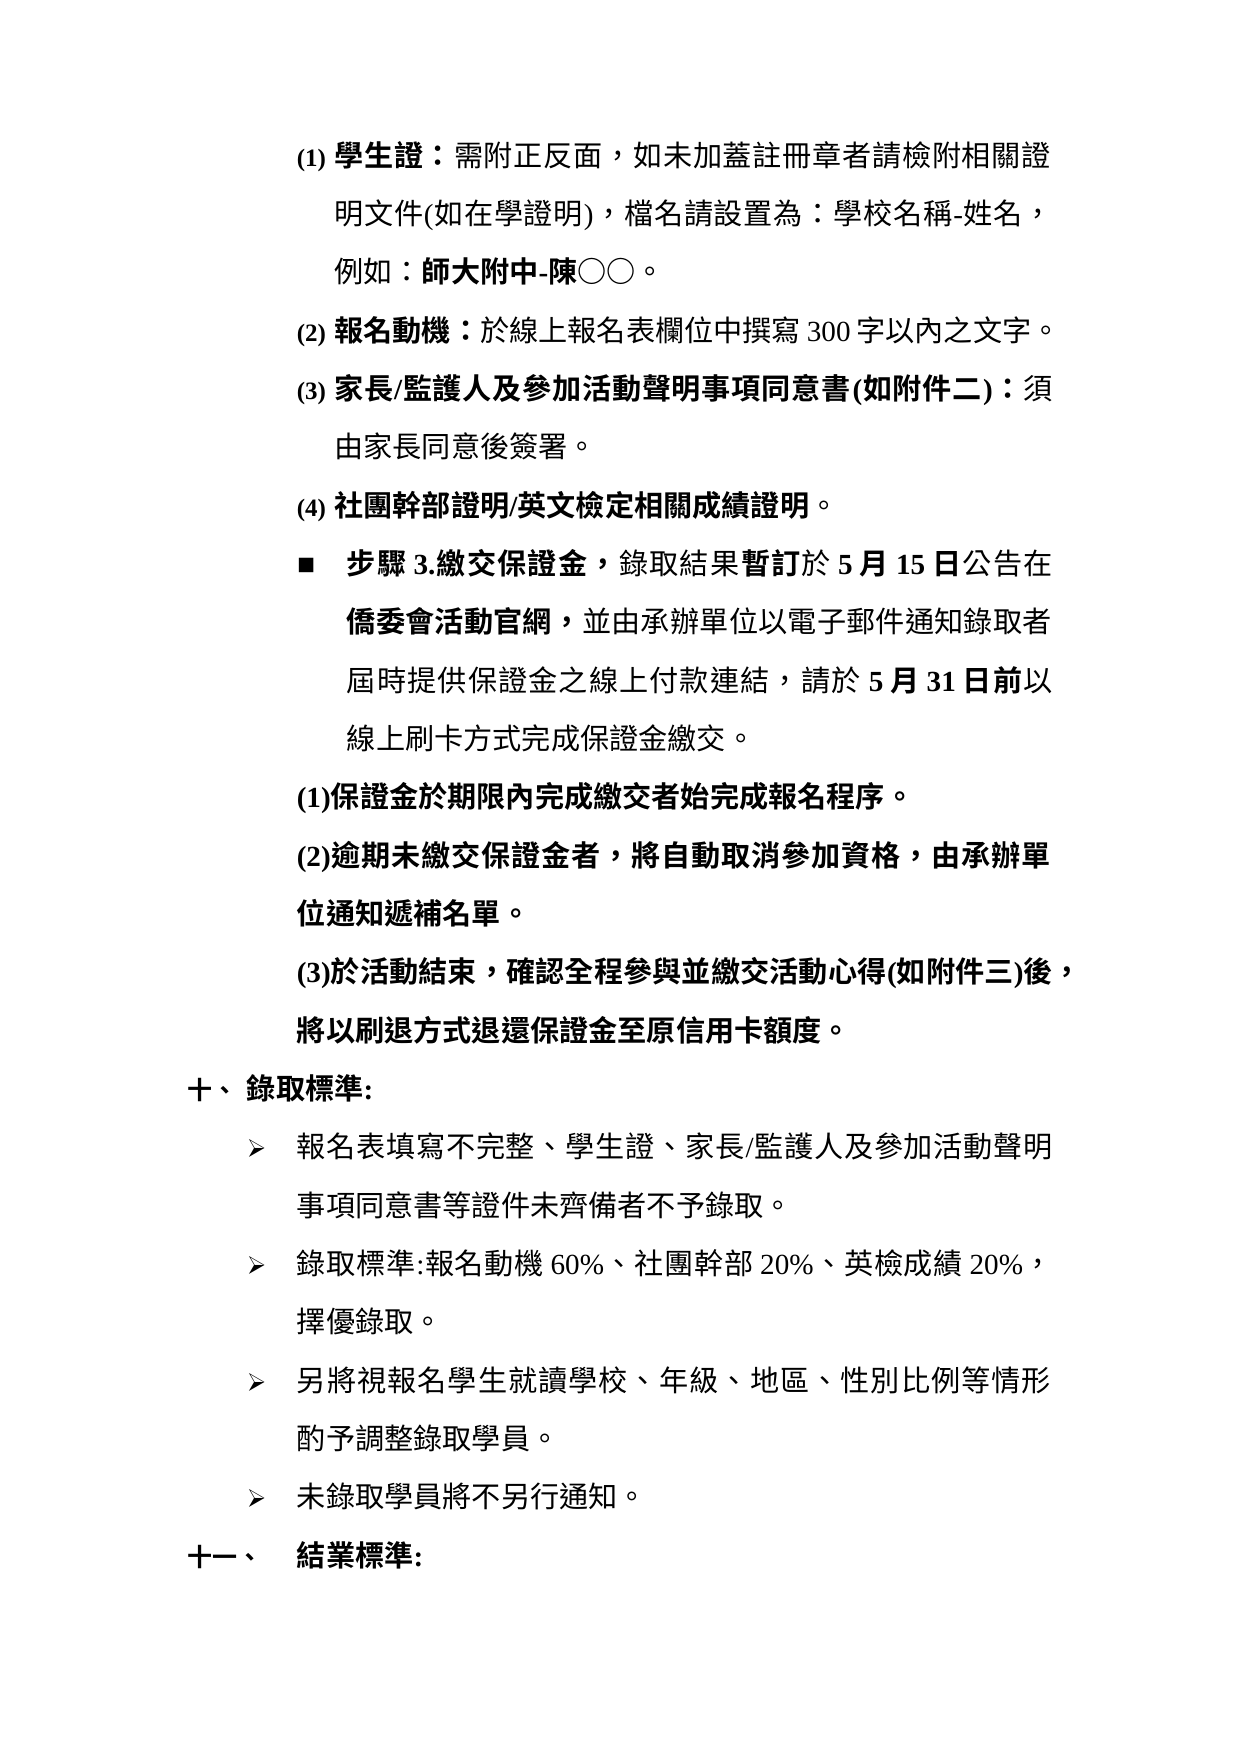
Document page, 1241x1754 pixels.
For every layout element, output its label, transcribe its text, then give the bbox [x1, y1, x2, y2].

list 錄取標準:報名動機60%、社團幹部20%、英檢成績20%，擇優錄取。 [247, 1228, 1053, 1344]
text (2)逾期未繳交保證金者，將自動取消參加資格，由承辦單位通知遞補名單。 [297, 819, 1053, 936]
list 另將視報名學生就讀學校、年級、地區、性別比例等情形，酌予調整錄取學員。 [247, 1344, 1053, 1461]
list 錄取標準: [187, 1053, 1053, 1111]
list 社團幹部證明/英文檢定相關成績證明。 [297, 469, 1053, 528]
list 報名表填寫不完整、學生證、家長/監護人及參加活動聲明事項同意書等證件未齊備者不予錄取。 [247, 1111, 1053, 1228]
list 學生證：需附正反面，如未加蓋註冊章者請檢附相關證明文件(如在學證明)，檔名請設置為：學校名稱-姓名，例如：師大附中-陳○○。 [297, 119, 1053, 294]
text (1)保證金於期限內完成繳交者始完成報名程序。 [297, 761, 1053, 819]
text (3)於活動結束，確認全程參與並繳交活動心得(如附件三)後，將以刷退方式退還保證金至原信用卡額度。 [297, 936, 1053, 1053]
list 結業標準: [187, 1519, 1053, 1578]
list 家長/監護人及參加活動聲明事項同意書(如附件二)：須由家長同意後簽署。 [297, 353, 1053, 469]
list 未錄取學員將不另行通知。 [247, 1461, 1053, 1519]
list 報名動機：於線上報名表欄位中撰寫300字以內之文字。 [297, 294, 1053, 353]
list 步驟3.繳交保證金，錄取結果暫訂於5月15日公告在僑委會活動官網，並由承辦單位以電子郵件通知錄取者，屆時提供保證金之線上付款連結，請於5月31日前以線上刷卡方式完成保證金繳交。 [297, 528, 1053, 761]
